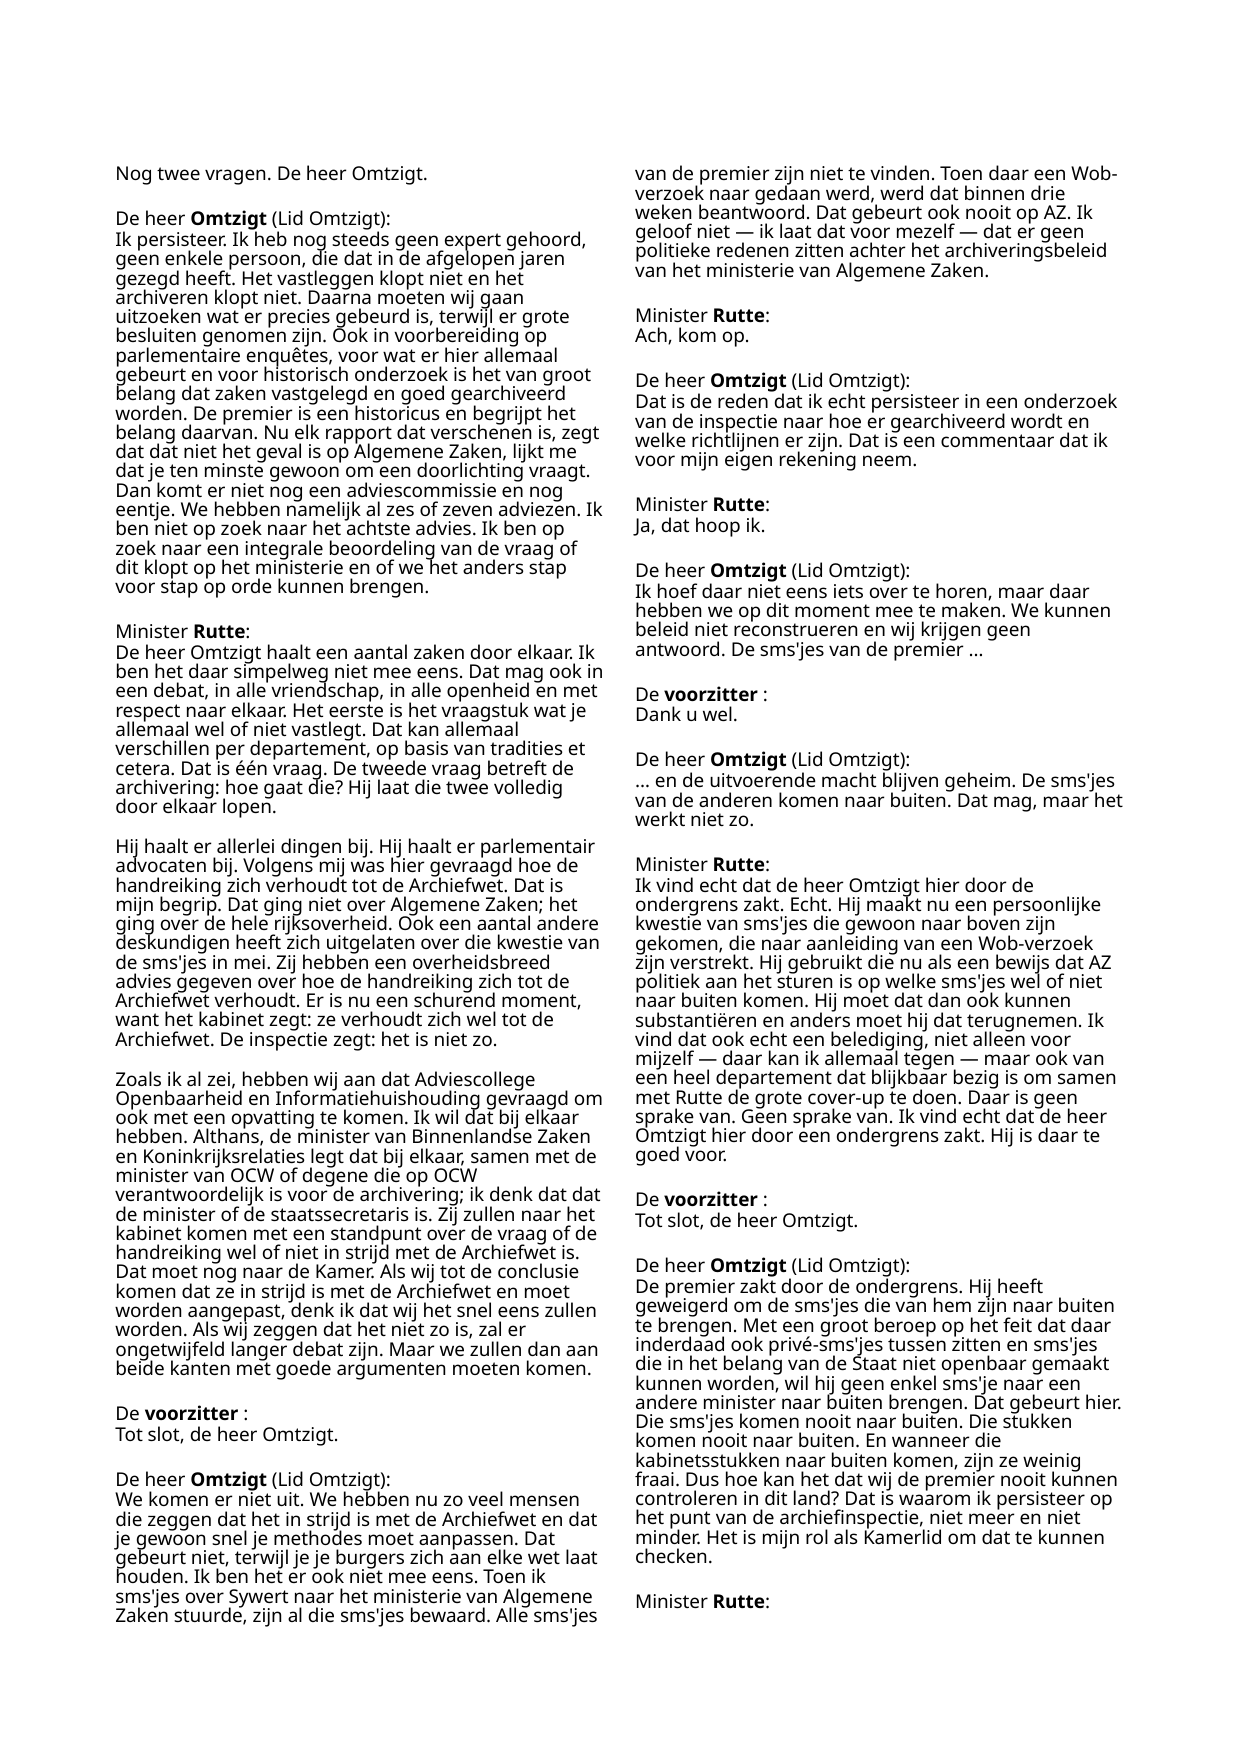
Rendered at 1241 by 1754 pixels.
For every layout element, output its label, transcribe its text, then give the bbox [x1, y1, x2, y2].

text We komen er niet uit. We hebben nu zo veel mensen die zeggen dat het in strijd is met de Archiefwet en dat je gewoon snel je methodes moet aanpassen. Dat gebeurt niet, terwijl je je burgers zich aan elke wet laat houden. Ik ben het er ook niet mee eens. Toen ik sms'jes over Sywert naar het ministerie van Algemene Zaken stuurde, zijn al die sms'jes bewaard. Alle sms'jes [115, 1491, 605, 1626]
text Minister Rutte: [635, 851, 1125, 877]
text Ik persisteer. Ik heb nog steeds geen expert gehoord, geen enkele persoon, die dat in de afgelopen jaren gezegd heeft. Het vastleggen klopt niet en het archiveren klopt niet. Daarna moeten wij gaan uitzoeken wat er precies gebeurd is, terwijl er grote besluiten genomen zijn. Ook in voorbereiding op parlementaire enquêtes, voor wat er hier allemaal gebeurt en voor historisch onderzoek is het van groot belang dat zaken vastgelegd en goed gearchiveerd worden. De premier is een historicus en begrijpt het belang daarvan. Nu elk rapport dat verschenen is, zegt dat dat niet het geval is op Algemene Zaken, lijkt me dat je ten minste gewoon om een doorlichting vraagt. Dan komt er niet nog een adviescommissie en nog eentje. We hebben namelijk al zes of zeven adviezen. Ik ben niet op zoek naar het achtste advies. Ik ben op zoek naar een integrale beoordeling van de vraag of dit klopt op het ministerie en of we het anders stap voor stap op orde kunnen brengen. [115, 231, 605, 597]
text Ja, dat hoop ik. [635, 517, 1125, 536]
text De heer Omtzigt (Lid Omtzigt): [635, 557, 1125, 583]
text De premier zakt door de ondergrens. Hij heeft geweigerd om de sms'jes die van hem zijn naar buiten te brengen. Met een groot beroep op het feit dat daar inderdaad ook privé-sms'jes tussen zitten en sms'jes die in het belang van de Staat niet openbaar gemaakt kunnen worden, wil hij geen enkel sms'je naar een andere minister naar buiten brengen. Dat gebeurt hier. Die sms'jes komen nooit naar buiten. Die stukken komen nooit naar buiten. En wanneer die kabinetsstukken naar buiten komen, zijn ze weinig fraai. Dus hoe kan het dat wij de premier nooit kunnen controleren in dit land? Dat is waarom ik persisteer op het punt van de archiefinspectie, niet meer en niet minder. Het is mijn rol als Kamerlid om dat te kunnen checken. [635, 1278, 1125, 1567]
text Minister Rutte: [635, 491, 1125, 517]
text De heer Omtzigt (Lid Omtzigt): [115, 205, 605, 231]
text De voorzitter : [635, 1187, 1125, 1212]
text Minister Rutte: [635, 1588, 1125, 1614]
text De voorzitter : [115, 1400, 605, 1426]
text De heer Omtzigt (Lid Omtzigt): [635, 747, 1125, 772]
text De heer Omtzigt (Lid Omtzigt): [115, 1466, 605, 1491]
text Hij haalt er allerlei dingen bij. Hij haalt er parlementair advocaten bij. Volgens mij was hier gevraagd hoe de handreiking zich verhoudt tot de Archiefwet. Dat is mijn begrip. Dat ging niet over Algemene Zaken; het ging over de hele rijksoverheid. Ook een aantal andere deskundigen heeft zich uitgelaten over die kwestie van de sms'jes in mei. Zij hebben een overheidsbreed advies gegeven over hoe de handreiking zich tot de Archiefwet verhoudt. Er is nu een schurend moment, want het kabinet zegt: ze verhoudt zich wel tot de Archiefwet. De inspectie zegt: het is niet zo. [115, 838, 605, 1050]
text De heer Omtzigt haalt een aantal zaken door elkaar. Ik ben het daar simpelweg niet mee eens. Dat mag ook in een debat, in alle vriendschap, in alle openheid en met respect naar elkaar. Het eerste is het vraagstuk wat je allemaal wel of niet vastlegt. Dat kan allemaal verschillen per departement, op basis van tradities et cetera. Dat is één vraag. De tweede vraag betreft de archivering: hoe gaat die? Hij laat die twee volledig door elkaar lopen. [115, 644, 605, 817]
text De heer Omtzigt (Lid Omtzigt): [635, 368, 1125, 393]
text De voorzitter : [635, 681, 1125, 706]
text Ach, kom op. [635, 327, 1125, 347]
text Minister Rutte: [635, 302, 1125, 327]
text De heer Omtzigt (Lid Omtzigt): [635, 1252, 1125, 1278]
text Ik hoef daar niet eens iets over te horen, maar daar hebben we op dit moment mee te maken. We kunnen beleid niet reconstrueren en wij krijgen geen antwoord. De sms'jes van de premier … [635, 583, 1125, 660]
text Tot slot, de heer Omtzigt. [115, 1426, 605, 1445]
text Tot slot, de heer Omtzigt. [635, 1212, 1125, 1232]
text Minister Rutte: [115, 618, 605, 644]
text van de premier zijn niet te vinden. Toen daar een Wob-verzoek naar gedaan werd, werd dat binnen drie weken beantwoord. Dat gebeurt ook nooit op AZ. Ik geloof niet — ik laat dat voor mezelf — dat er geen politieke redenen zitten achter het archiveringsbeleid van het ministerie van Algemene Zaken. [635, 165, 1125, 281]
text Zoals ik al zei, hebben wij aan dat Adviescollege Openbaarheid en Informatiehuishouding gevraagd om ook met een opvatting te komen. Ik wil dat bij elkaar hebben. Althans, de minister van Binnenlandse Zaken en Koninkrijksrelaties legt dat bij elkaar, samen met de minister van OCW of degene die op OCW verantwoordelijk is voor de archivering; ik denk dat dat de minister of de staatssecretaris is. Zij zullen naar het kabinet komen met een standpunt over de vraag of de handreiking wel of niet in strijd met de Archiefwet is. Dat moet nog naar de Kamer. Als wij tot de conclusie komen dat ze in strijd is met de Archiefwet en moet worden aangepast, denk ik dat wij het snel eens zullen worden. Als wij zeggen dat het niet zo is, zal er ongetwijfeld langer debat zijn. Maar we zullen dan aan beide kanten met goede argumenten moeten komen. [115, 1071, 605, 1379]
text Ik vind echt dat de heer Omtzigt hier door de ondergrens zakt. Echt. Hij maakt nu een persoonlijke kwestie van sms'jes die gewoon naar boven zijn gekomen, die naar aanleiding van een Wob-verzoek zijn verstrekt. Hij gebruikt die nu als een bewijs dat AZ politiek aan het sturen is op welke sms'jes wel of niet naar buiten komen. Hij moet dat dan ook kunnen substantiëren en anders moet hij dat terugnemen. Ik vind dat ook echt een belediging, niet alleen voor mijzelf — daar kan ik allemaal tegen — maar ook van een heel departement dat blijkbaar bezig is om samen met Rutte de grote cover-up te doen. Daar is geen sprake van. Geen sprake van. Ik vind echt dat de heer Omtzigt hier door een ondergrens zakt. Hij is daar te goed voor. [635, 877, 1125, 1166]
text Dank u wel. [635, 706, 1125, 726]
text Dat is de reden dat ik echt persisteer in een onderzoek van de inspectie naar hoe er gearchiveerd wordt en welke richtlijnen er zijn. Dat is een commentaar dat ik voor mijn eigen rekening neem. [635, 393, 1125, 470]
text … en de uitvoerende macht blijven geheim. De sms'jes van de anderen komen naar buiten. Dat mag, maar het werkt niet zo. [635, 772, 1125, 830]
text Nog twee vragen. De heer Omtzigt. [115, 165, 605, 184]
